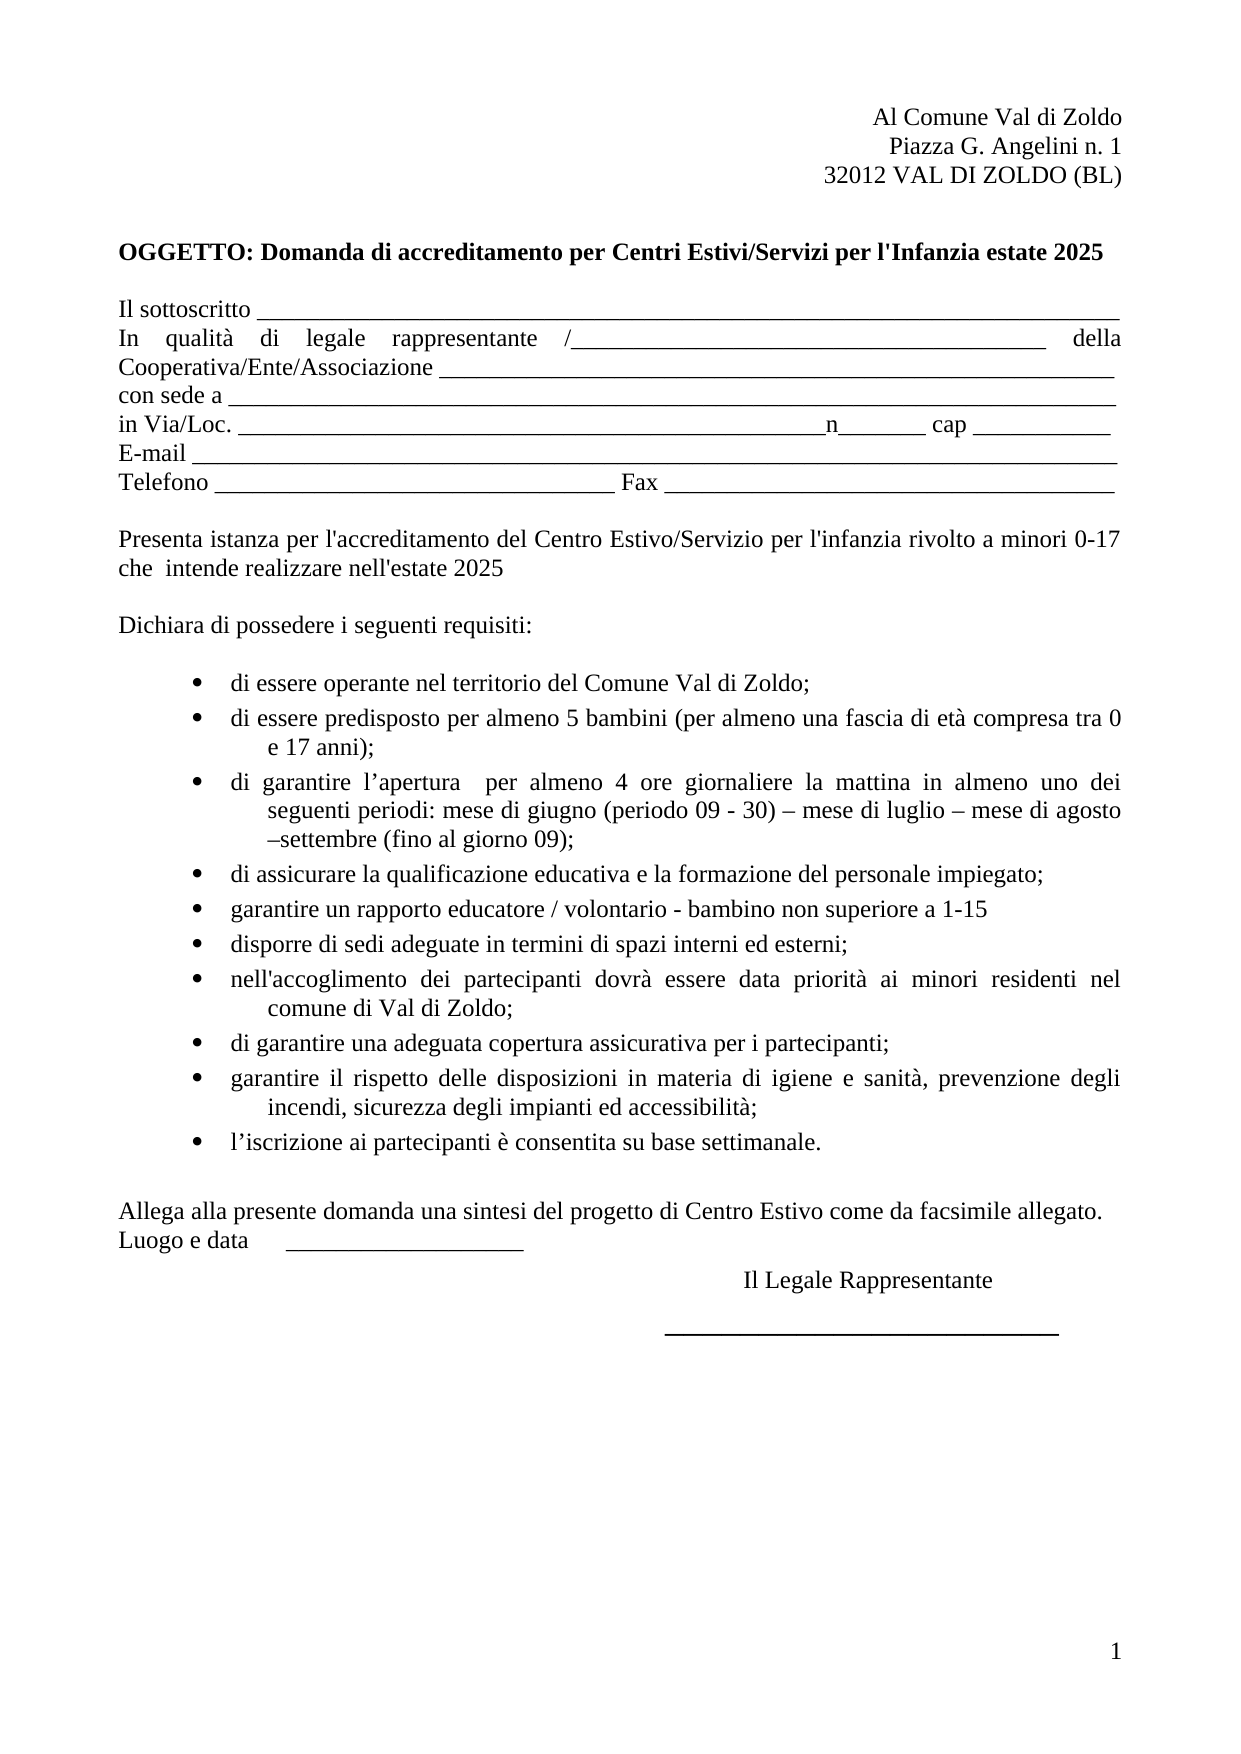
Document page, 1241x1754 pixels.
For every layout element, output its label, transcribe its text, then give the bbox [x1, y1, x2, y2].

list nell'accoglimento dei partecipanti dovrà essere data priorità ai minori residenti nel comune di Val di Zoldo; [193, 964, 1122, 1022]
text Al Comune Val di Zoldo [118, 102, 1122, 131]
text In qualità di legale rappresentante /______________________________________ della Cooperativa/Ente/Associazione ______________________________________________________ [118, 323, 1122, 381]
text OGGETTO: Domanda di accreditamento per Centri Estivi/Servizi per l'Infanzia estate 2025 [118, 237, 1122, 266]
list l’iscrizione ai partecipanti è consentita su base settimanale. [193, 1127, 1122, 1156]
text 32012 VAL DI ZOLDO (BL) [118, 160, 1122, 189]
text con sede a _______________________________________________________________________ [118, 381, 1122, 409]
text Allega alla presente domanda una sintesi del progetto di Centro Estivo come da facsimile allegato. [118, 1196, 1122, 1225]
text Presenta istanza per l'accreditamento del Centro Estivo/Servizio per l'infanzia rivolto a minori 0-17 che intende realizzare nell'estate 2025 [118, 524, 1122, 582]
list di assicurare la qualificazione educativa e la formazione del personale impiegato; [193, 859, 1122, 888]
list di garantire una adeguata copertura assicurativa per i partecipanti; [193, 1028, 1122, 1057]
text Luogo e data ___________________ [118, 1225, 1122, 1253]
text Telefono ________________________________ Fax ____________________________________ [118, 467, 1122, 496]
list garantire il rispetto delle disposizioni in materia di igiene e sanità, prevenzione degli incendi, sicurezza degli impianti ed accessibilità; [193, 1063, 1122, 1121]
list di essere predisposto per almeno 5 bambini (per almeno una fascia di età compresa tra 0 e 17 anni); [193, 703, 1122, 761]
list di essere operante nel territorio del Comune Val di Zoldo; [193, 668, 1122, 697]
list disporre di sedi adeguate in termini di spazi interni ed esterni; [193, 929, 1122, 958]
text E-mail __________________________________________________________________________ [118, 438, 1122, 467]
text Il sottoscritto _____________________________________________________________________ [118, 294, 1122, 323]
list garantire un rapporto educatore / volontario - bambino non superiore a 1-15 [193, 894, 1122, 923]
text Il Legale Rappresentante _____________________ [118, 1253, 1122, 1340]
text Piazza G. Angelini n. 1 [118, 131, 1122, 160]
text Dichiara di possedere i seguenti requisiti: [118, 611, 1122, 639]
list di garantire l’apertura per almeno 4 ore giornaliere la mattina in almeno uno dei seguenti periodi: mese di giugno (periodo 09 - 30) – mese di luglio – mese di agosto –settembre (fino al giorno 09); [193, 767, 1122, 853]
text in Via/Loc. _______________________________________________n_______ cap ___________ [118, 409, 1122, 438]
